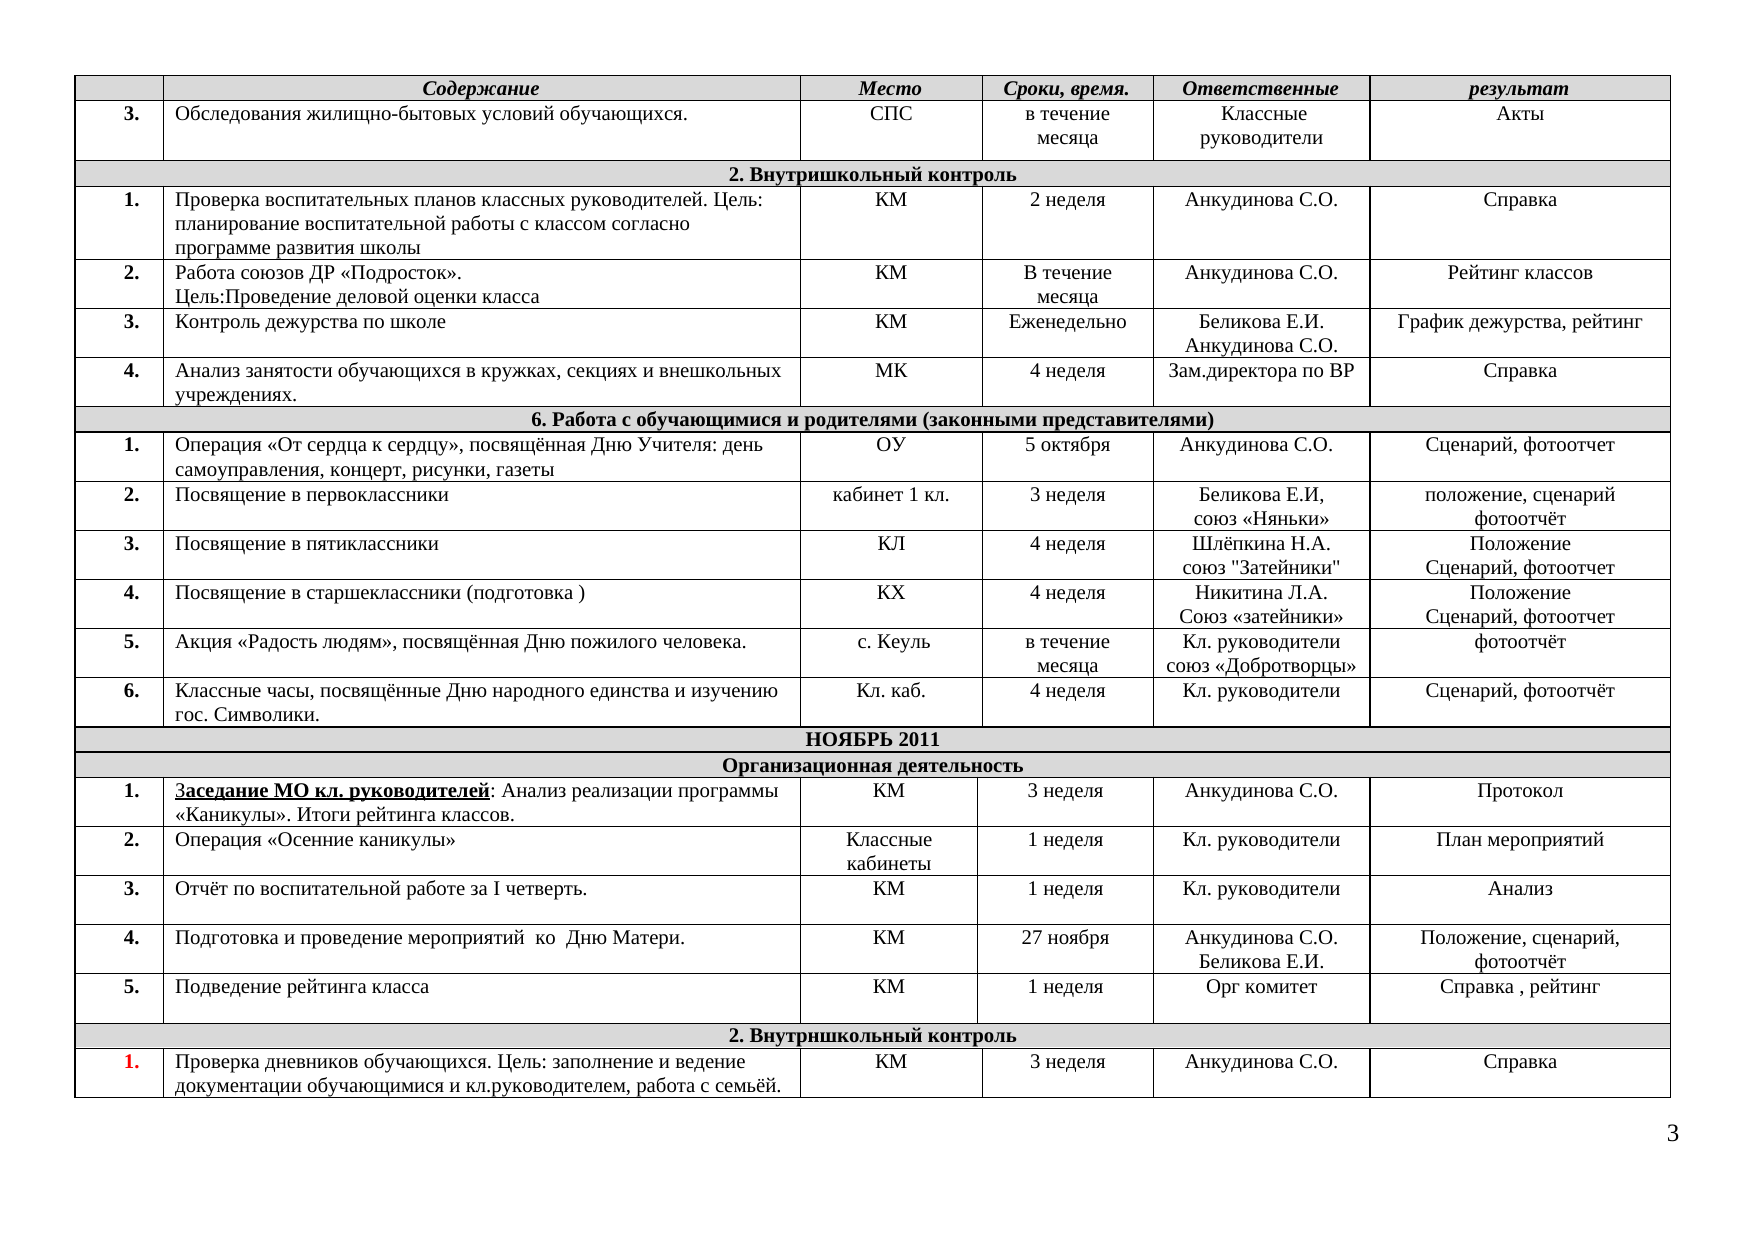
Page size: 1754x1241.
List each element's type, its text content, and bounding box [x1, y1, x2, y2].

table_cell в течение месяца [983, 101, 1153, 160]
table_cell кабинет 1 кл. [801, 482, 982, 530]
table_cell [76, 309, 163, 357]
table_cell в течение месяца [983, 629, 1153, 677]
table_cell [76, 260, 163, 308]
table_cell [76, 101, 163, 160]
table_cell Классные руководители [1154, 101, 1369, 160]
table_cell КЛ [801, 531, 982, 579]
table_cell Анкудинова С.О. [1154, 187, 1369, 259]
table_cell [76, 876, 163, 924]
table_cell 1 неделя [978, 876, 1153, 924]
table_cell 4 неделя [983, 358, 1153, 406]
table_cell Справка [1371, 358, 1670, 406]
table_cell КМ [801, 1049, 982, 1097]
table_cell фотоотчёт [1371, 629, 1670, 677]
table_cell СПС [801, 101, 982, 160]
table_cell Работа союзов ДР «Подросток». Цель:Проведение деловой оценки класса [164, 260, 800, 308]
table_cell Справка [1371, 187, 1670, 259]
table_cell Справка [1371, 1049, 1670, 1097]
table_cell Посвящение в пятиклассники [164, 531, 800, 579]
table_cell НОЯБРЬ 2011 [76, 728, 1670, 751]
table_cell Проверка воспитательных планов классных руководителей. Цель: планирование воспитательной работы с классом согласно программе развития школы [164, 187, 800, 259]
table_cell 2. Внутришкольный контроль [76, 161, 1670, 186]
table_cell Кл. руководители союз «Добротворцы» [1154, 629, 1369, 677]
table_cell Анкудинова С.О. Беликова Е.И. [1154, 925, 1369, 973]
table_cell с. Кеуль [801, 629, 982, 677]
table_cell Акты [1371, 101, 1670, 160]
table_cell [76, 187, 163, 259]
table_cell Операция «От сердца к сердцу», посвящённая Дню Учителя: день самоуправления, концерт, рисунки, газеты [164, 433, 800, 481]
table_cell Обследования жилищно-бытовых условий обучающихся. [164, 101, 800, 160]
table_cell Классные часы, посвящённые Дню народного единства и изучению гос. Символики. [164, 678, 800, 726]
table_cell Классные кабинеты [801, 827, 977, 875]
table_cell Кл. руководители [1154, 678, 1369, 726]
table_cell Проверка дневников обучающихся. Цель: заполнение и ведение документации обучающимися и кл.руководителем, работа с семьёй. [164, 1049, 800, 1097]
table_cell [76, 974, 163, 1022]
table_cell Сценарий, фотоотчет [1371, 433, 1670, 481]
table_cell [76, 531, 163, 579]
table_cell План мероприятий [1371, 827, 1670, 875]
table_cell КМ [801, 778, 977, 826]
table_cell 1 неделя [978, 827, 1153, 875]
table_cell Орг комитет [1154, 974, 1369, 1022]
table_cell 3 неделя [983, 1049, 1153, 1097]
table_cell 4 неделя [983, 531, 1153, 579]
table_cell [76, 629, 163, 677]
table_cell Анкудинова С.О. [1154, 1049, 1369, 1097]
table_cell Операция «Осенние каникулы» [164, 827, 800, 875]
table_cell Организационная деятельность [76, 753, 1670, 777]
table_cell КМ [801, 925, 977, 973]
table_cell Анкудинова С.О. [1154, 778, 1369, 826]
table_cell КМ [801, 876, 977, 924]
table_cell Посвящение в первоклассники [164, 482, 800, 530]
table_cell 6. Работа с обучающимися и родителями (законными представителями) [76, 407, 1670, 431]
table_cell КМ [801, 260, 982, 308]
table_cell Кл. каб. [801, 678, 982, 726]
table_cell 3 неделя [978, 778, 1153, 826]
table_cell Рейтинг классов [1371, 260, 1670, 308]
table_cell Анкудинова С.О. [1154, 433, 1369, 481]
table_cell 27 ноября [978, 925, 1153, 973]
table_header Место [801, 76, 982, 100]
table_cell [76, 925, 163, 973]
table_cell [76, 778, 163, 826]
table_cell Анализ [1371, 876, 1670, 924]
table_cell Положение, сценарий, фотоотчёт [1371, 925, 1670, 973]
table_cell [76, 433, 163, 481]
table_header Сроки, время. [983, 76, 1153, 100]
table_header [76, 76, 163, 100]
table_cell [76, 827, 163, 875]
table_cell Посвящение в старшеклассники (подготовка ) [164, 580, 800, 628]
table_cell КМ [801, 974, 977, 1022]
table_cell Подведение рейтинга класса [164, 974, 800, 1022]
table_cell В течение месяца [983, 260, 1153, 308]
table_header Ответственные [1154, 76, 1369, 100]
table_cell Анализ занятости обучающихся в кружках, секциях и внешкольных учреждениях. [164, 358, 800, 406]
table_cell Никитина Л.А. Союз «затейники» [1154, 580, 1369, 628]
table_cell Заседание МО кл. руководителей: Анализ реализации программы «Каникулы». Итоги рейтинга классов. [164, 778, 800, 826]
table_cell [76, 1049, 163, 1097]
table_cell Акция «Радость людям», посвящённая Дню пожилого человека. [164, 629, 800, 677]
table_cell 2. Внутрншкольный контроль [76, 1024, 1670, 1047]
table_cell Кл. руководители [1154, 827, 1369, 875]
table_cell КМ [801, 187, 982, 259]
table_header результат [1371, 76, 1670, 100]
table_cell [76, 678, 163, 726]
table_cell [76, 580, 163, 628]
table_cell Контроль дежурства по школе [164, 309, 800, 357]
table_cell Анкудинова С.О. [1154, 260, 1369, 308]
table_cell [76, 358, 163, 406]
table_cell 4 неделя [983, 580, 1153, 628]
table_cell График дежурства, рейтинг [1371, 309, 1670, 357]
table_cell Положение Сценарий, фотоотчет [1371, 531, 1670, 579]
table_cell 2 неделя [983, 187, 1153, 259]
table_cell ОУ [801, 433, 982, 481]
table_cell МК [801, 358, 982, 406]
table_cell 4 неделя [983, 678, 1153, 726]
table_cell Справка , рейтинг [1371, 974, 1670, 1022]
table_cell Шлёпкина Н.А. союз "Затейники" [1154, 531, 1369, 579]
table_cell Еженедельно [983, 309, 1153, 357]
table_cell КМ [801, 309, 982, 357]
table_cell 5 октября [983, 433, 1153, 481]
table_cell положение, сценарий фотоотчёт [1371, 482, 1670, 530]
table_cell Беликова Е.И, союз «Няньки» [1154, 482, 1369, 530]
table_cell 3 неделя [983, 482, 1153, 530]
table_cell Кл. руководители [1154, 876, 1369, 924]
table_cell 1 неделя [978, 974, 1153, 1022]
table_cell Сценарий, фотоотчёт [1371, 678, 1670, 726]
table_cell Подготовка и проведение мероприятий ко Дню Матери. [164, 925, 800, 973]
table_cell Положение Сценарий, фотоотчет [1371, 580, 1670, 628]
table_cell КХ [801, 580, 982, 628]
table_cell Отчёт по воспитательной работе за I четверть. [164, 876, 800, 924]
table_cell Зам.директора по ВР [1154, 358, 1369, 406]
table_cell [76, 482, 163, 530]
table_cell Беликова Е.И. Анкудинова С.О. [1154, 309, 1369, 357]
table_cell Протокол [1371, 778, 1670, 826]
table_header Содержание [164, 76, 800, 100]
